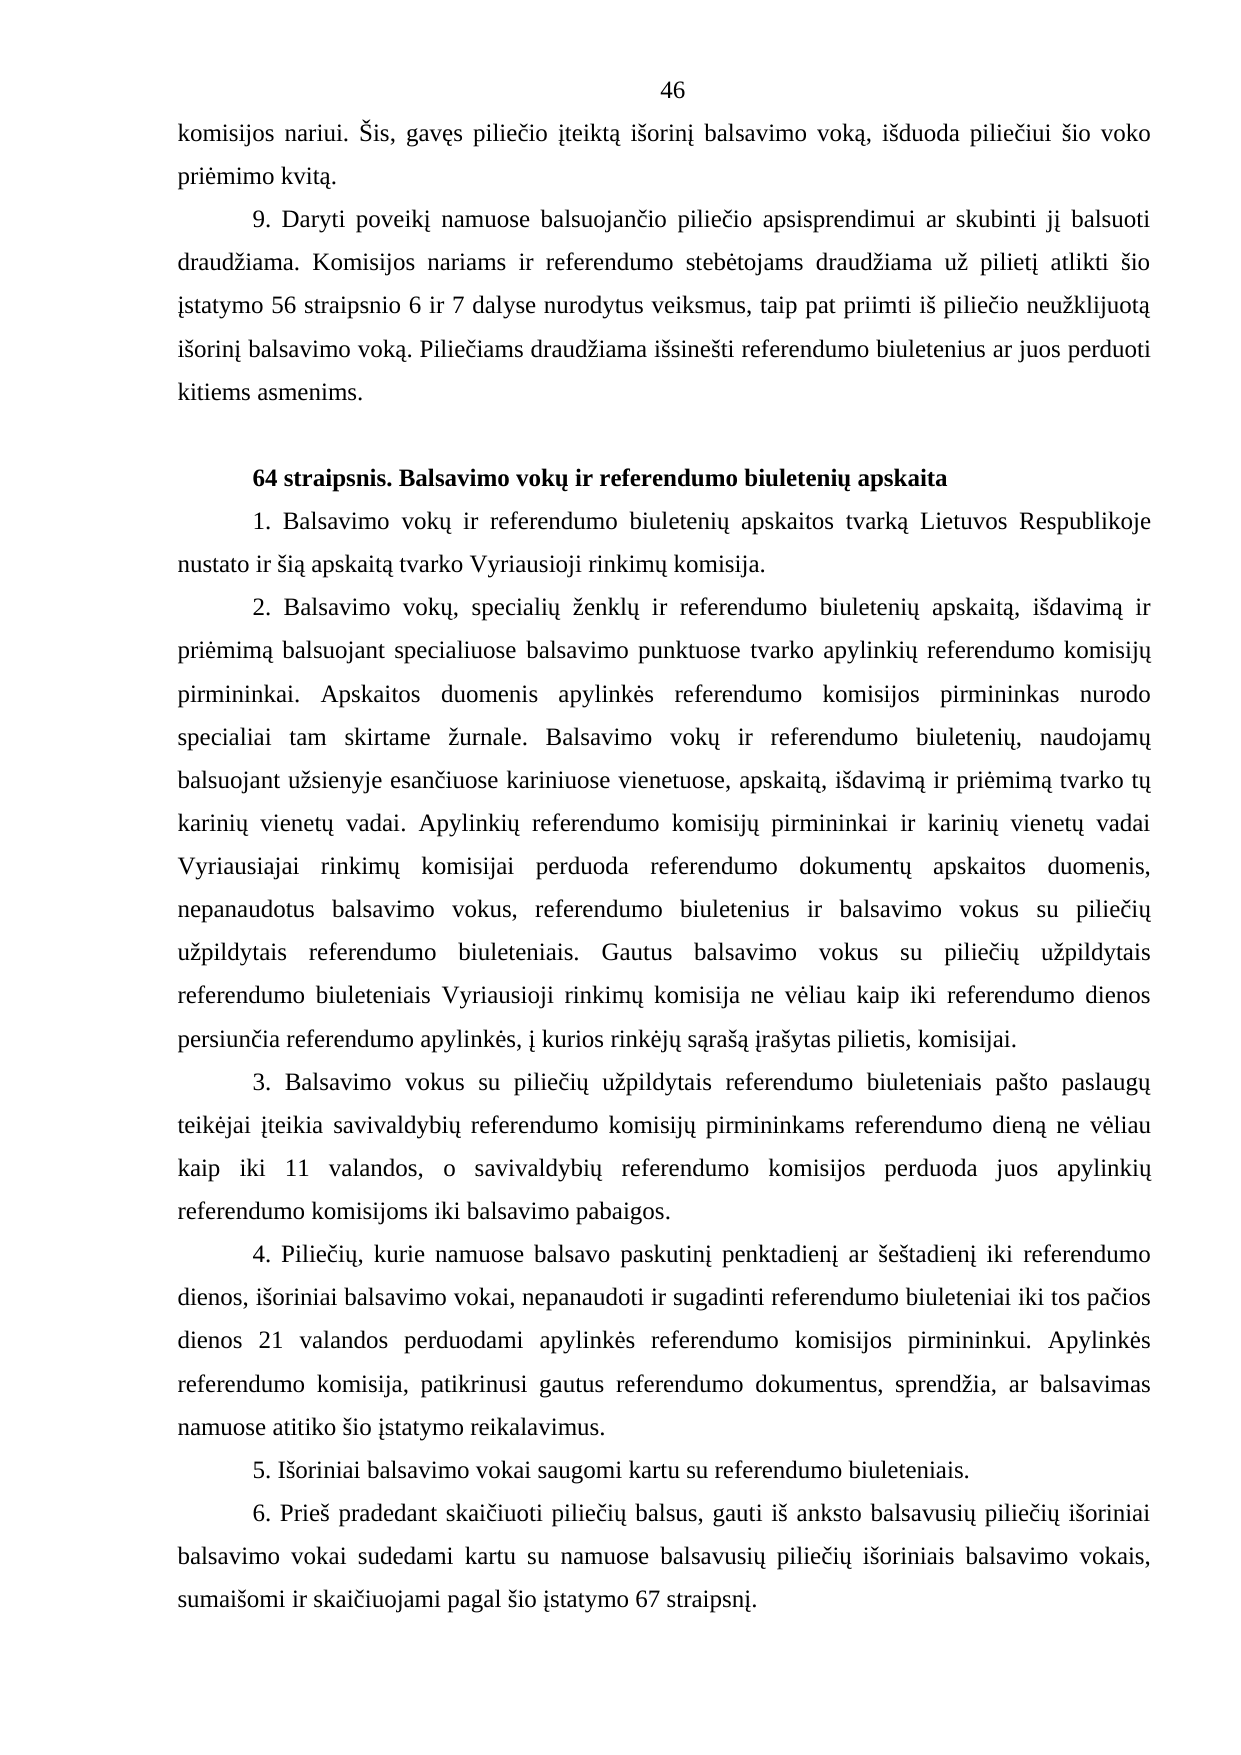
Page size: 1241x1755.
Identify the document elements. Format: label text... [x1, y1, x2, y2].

text 64 straipsnis. Balsavimo vokų ir referendumo biuletenių apskaita [177, 463, 1152, 492]
text 3. Balsavimo vokus su piliečių užpildytais referendumo biuleteniais pašto paslaugų teikėjai įteikia savivaldybių referendumo komisijų pirmininkams referendumo dieną ne vėliau kaip iki 11 valandos, o savivaldybių referendumo komisijos perduoda juos apylinkių referendumo komisijoms iki balsavimo pabaigos. [177, 1067, 1152, 1225]
text 6. Prieš pradedant skaičiuoti piliečių balsus, gauti iš anksto balsavusių piliečių išoriniai balsavimo vokai sudedami kartu su namuose balsavusių piliečių išoriniais balsavimo vokais, sumaišomi ir skaičiuojami pagal šio įstatymo 67 straipsnį. [177, 1498, 1152, 1613]
text 5. Išoriniai balsavimo vokai saugomi kartu su referendumo biuleteniais. [177, 1455, 1152, 1484]
text 1. Balsavimo vokų ir referendumo biuletenių apskaitos tvarką Lietuvos Respublikoje nustato ir šią apskaitą tvarko Vyriausioji rinkimų komisija. [177, 506, 1152, 578]
text 2. Balsavimo vokų, specialių ženklų ir referendumo biuletenių apskaitą, išdavimą ir priėmimą balsuojant specialiuose balsavimo punktuose tvarko apylinkių referendumo komisijų pirmininkai. Apskaitos duomenis apylinkės referendumo komisijos pirmininkas nurodo specialiai tam skirtame žurnale. Balsavimo vokų ir referendumo biuletenių, naudojamų balsuojant užsienyje esančiuose kariniuose vienetuose, apskaitą, išdavimą ir priėmimą tvarko tų karinių vienetų vadai. Apylinkių referendumo komisijų pirmininkai ir karinių vienetų vadai Vyriausiajai rinkimų komisijai perduoda referendumo dokumentų apskaitos duomenis, nepanaudotus balsavimo vokus, referendumo biuletenius ir balsavimo vokus su piliečių užpildytais referendumo biuleteniais. Gautus balsavimo vokus su piliečių užpildytais referendumo biuleteniais Vyriausioji rinkimų komisija ne vėliau kaip iki referendumo dienos persiunčia referendumo apylinkės, į kurios rinkėjų sąrašą įrašytas pilietis, komisijai. [177, 592, 1152, 1052]
text 4. Piliečių, kurie namuose balsavo paskutinį penktadienį ar šeštadienį iki referendumo dienos, išoriniai balsavimo vokai, nepanaudoti ir sugadinti referendumo biuleteniai iki tos pačios dienos 21 valandos perduodami apylinkės referendumo komisijos pirmininkui. Apylinkės referendumo komisija, patikrinusi gautus referendumo dokumentus, sprendžia, ar balsavimas namuose atitiko šio įstatymo reikalavimus. [177, 1239, 1152, 1441]
text komisijos nariui. Šis, gavęs piliečio įteiktą išorinį balsavimo voką, išduoda piliečiui šio voko priėmimo kvitą. [177, 118, 1152, 190]
text 9. Daryti poveikį namuose balsuojančio piliečio apsisprendimui ar skubinti jį balsuoti draudžiama. Komisijos nariams ir referendumo stebėtojams draudžiama už pilietį atlikti šio įstatymo 56 straipsnio 6 ir 7 dalyse nurodytus veiksmus, taip pat priimti iš piliečio neužklijuotą išorinį balsavimo voką. Piliečiams draudžiama išsinešti referendumo biuletenius ar juos perduoti kitiems asmenims. [177, 204, 1152, 406]
